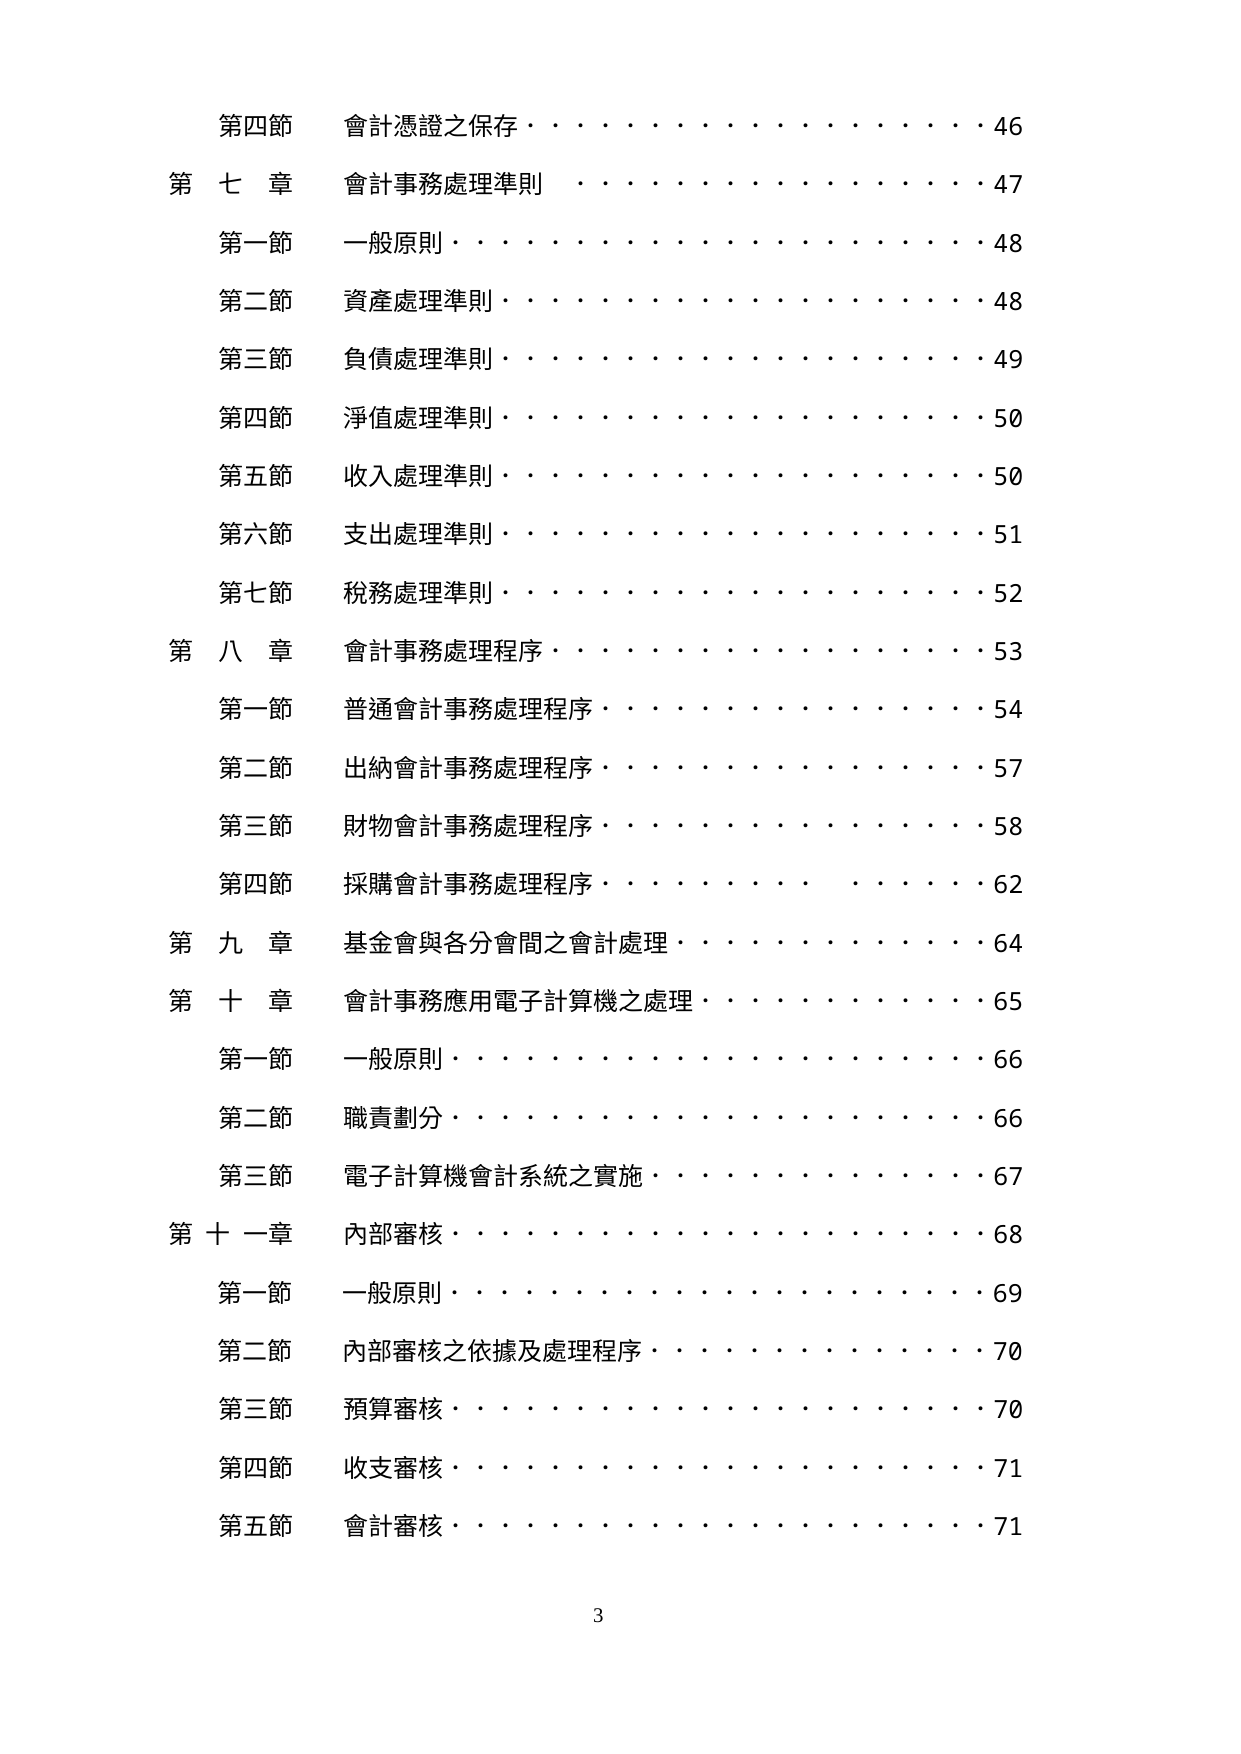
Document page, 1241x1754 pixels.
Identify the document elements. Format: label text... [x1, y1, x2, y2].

text 第四節 會計憑證之保存．．．．．．．．．．．．．．．．．．．46 [168, 89, 1078, 147]
text 第一節 一般原則．．．．．．．．．．．．．．．．．．．．．．69 [168, 1255, 1078, 1314]
text 第一節 普通會計事務處理程序．．．．．．．．．．．．．．．．54 [168, 672, 1078, 730]
text 第五節 收入處理準則．．．．．．．．．．．．．．．．．．．．50 [168, 439, 1078, 497]
text 第四節 收支審核．．．．．．．．．．．．．．．．．．．．．．71 [168, 1430, 1078, 1489]
text 第三節 財物會計事務處理程序．．．．．．．．．．．．．．．．58 [168, 789, 1078, 847]
text 第 十 章 會計事務應用電子計算機之處理．．．．．．．．．．．．65 [118, 964, 1078, 1022]
text 第 九 章 基金會與各分會間之會計處理．．．．．．．．．．．．．64 [118, 905, 1078, 964]
text 第 八 章 會計事務處理程序．．．．．．．．．．．．．．．．．．53 [118, 614, 1078, 672]
text 第七節 稅務處理準則．．．．．．．．．．．．．．．．．．．．52 [168, 555, 1078, 614]
text 第 十 一章 內部審核．．．．．．．．．．．．．．．．．．．．．．68 [118, 1197, 1078, 1255]
text 第五節 會計審核．．．．．．．．．．．．．．．．．．．．．．71 [168, 1489, 1078, 1547]
text 第六節 支出處理準則．．．．．．．．．．．．．．．．．．．．51 [168, 497, 1078, 555]
text 第一節 一般原則．．．．．．．．．．．．．．．．．．．．．．66 [168, 1022, 1078, 1080]
text 第二節 內部審核之依據及處理程序．．．．．．．．．．．．．．70 [168, 1314, 1078, 1372]
text 第三節 負債處理準則．．．．．．．．．．．．．．．．．．．．49 [168, 322, 1078, 380]
text 第二節 職責劃分．．．．．．．．．．．．．．．．．．．．．．66 [168, 1080, 1078, 1139]
text 第二節 出納會計事務處理程序．．．．．．．．．．．．．．．．57 [168, 730, 1078, 789]
text 第四節 採購會計事務處理程序．．．．．．．．． ．．．．．．62 [168, 847, 1078, 905]
text 第 七 章 會計事務處理準則 ．．．．．．．．．．．．．．．．．47 [118, 147, 1078, 205]
text 第四節 淨值處理準則．．．．．．．．．．．．．．．．．．．．50 [168, 380, 1078, 439]
text 第一節 一般原則．．．．．．．．．．．．．．．．．．．．．．48 [168, 205, 1078, 264]
text 第二節 資產處理準則．．．．．．．．．．．．．．．．．．．．48 [168, 264, 1078, 322]
text 第三節 預算審核．．．．．．．．．．．．．．．．．．．．．．70 [168, 1372, 1078, 1430]
text 第三節 電子計算機會計系統之實施．．．．．．．．．．．．．．67 [168, 1139, 1078, 1197]
